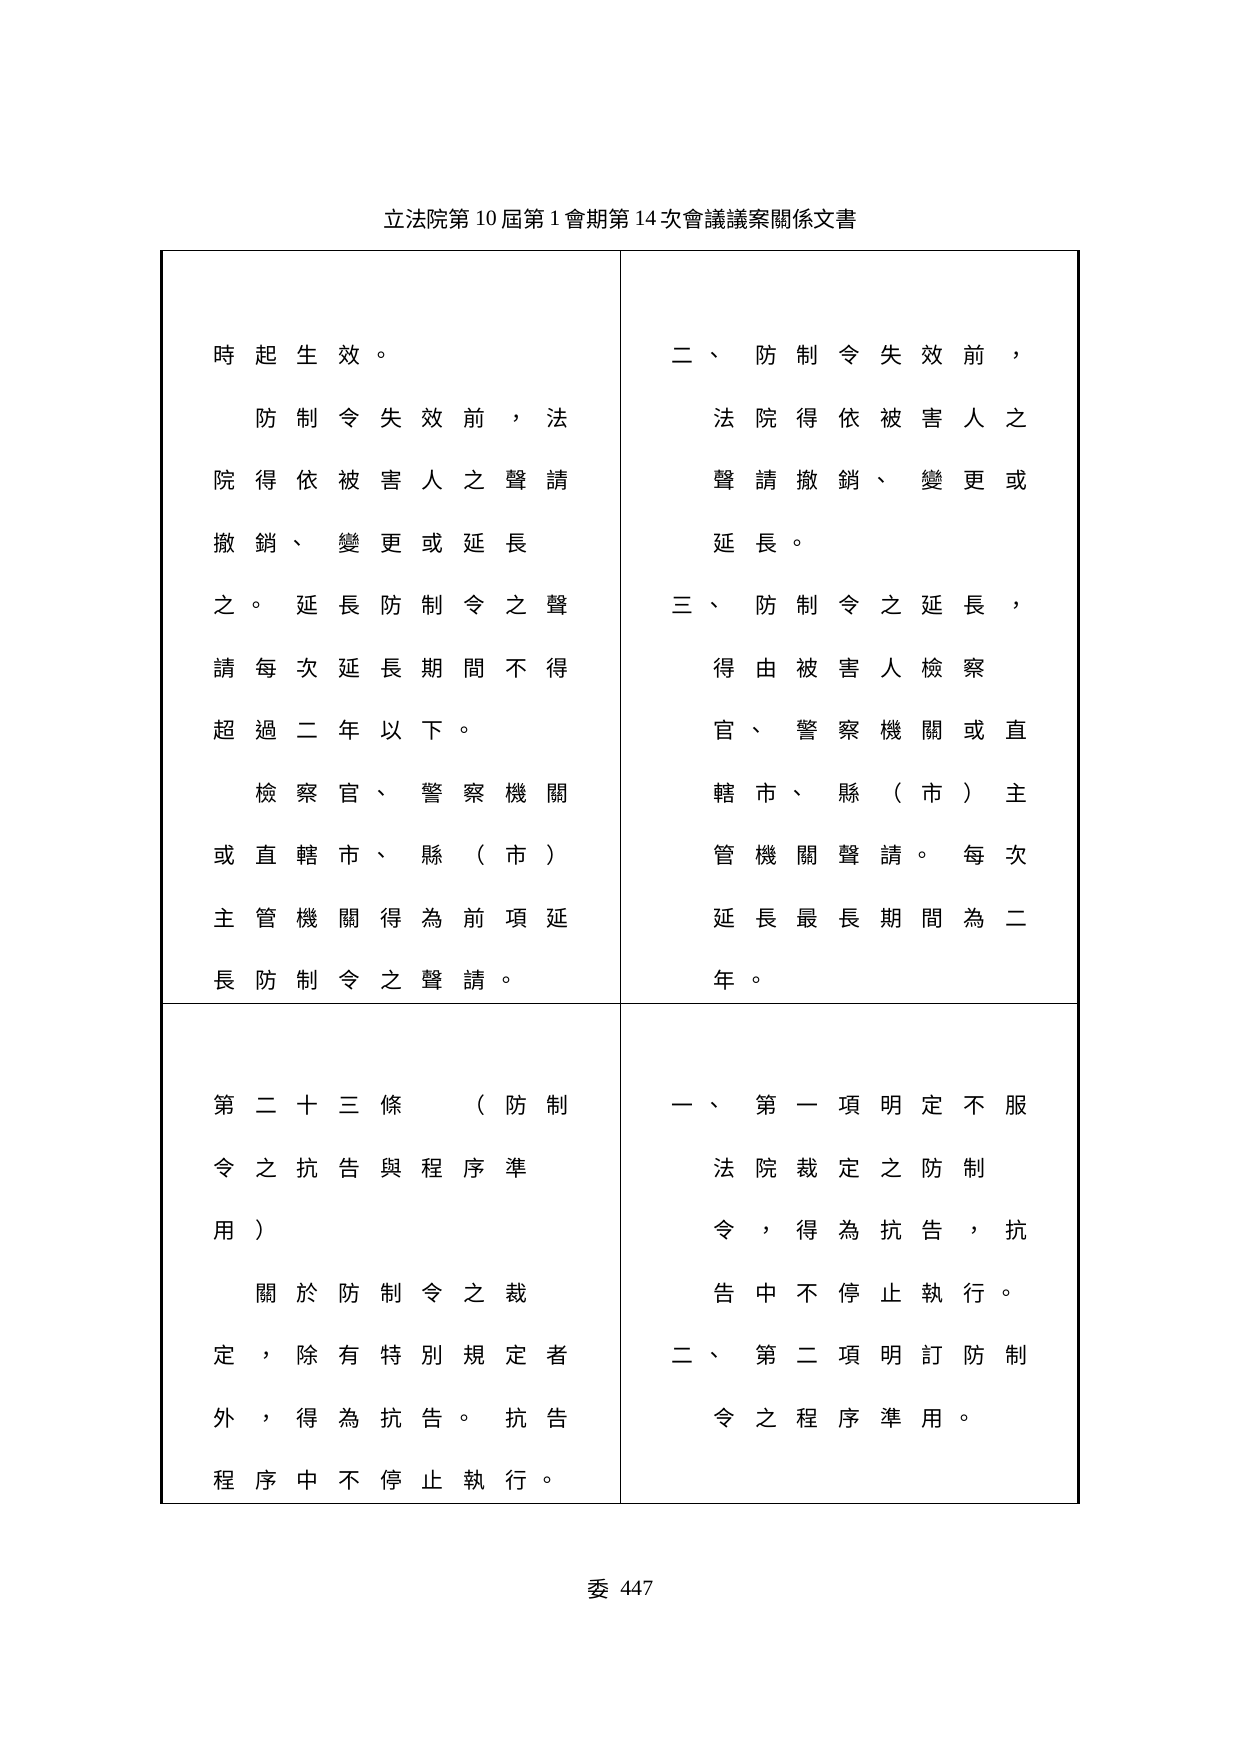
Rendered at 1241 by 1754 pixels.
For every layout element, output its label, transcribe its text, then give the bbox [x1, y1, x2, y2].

table_cell 一、第一項明定不服法院裁定之防制令，得為抗告，抗告中不停止執行。 二、第二項明訂防制令之程序準用。 [621, 1004, 1077, 1503]
table_cell 第二十三條 （防制令之抗告與程序準用） 關於防制令之裁定，除有特別規定者外，得為抗告。抗告程序中不停止執行。 [163, 1004, 620, 1503]
table_cell 時起生效。 防制令失效前，法院得依被害人之聲請撤銷、變更或延長之。延長防制令之聲請每次延長期間不得超過二年以下。 檢察官、警察機關或直轄市、縣（市）主管機關得為前項延長防制令之聲請。 [163, 251, 620, 1003]
table_cell 二、防制令失效前，法院得依被害人之聲請撤銷、變更或延長。 三、防制令之延長，得由被害人檢察官、警察機關或直轄市、縣（市）主管機關聲請。每次延長最長期間為二年。 [621, 251, 1077, 1003]
